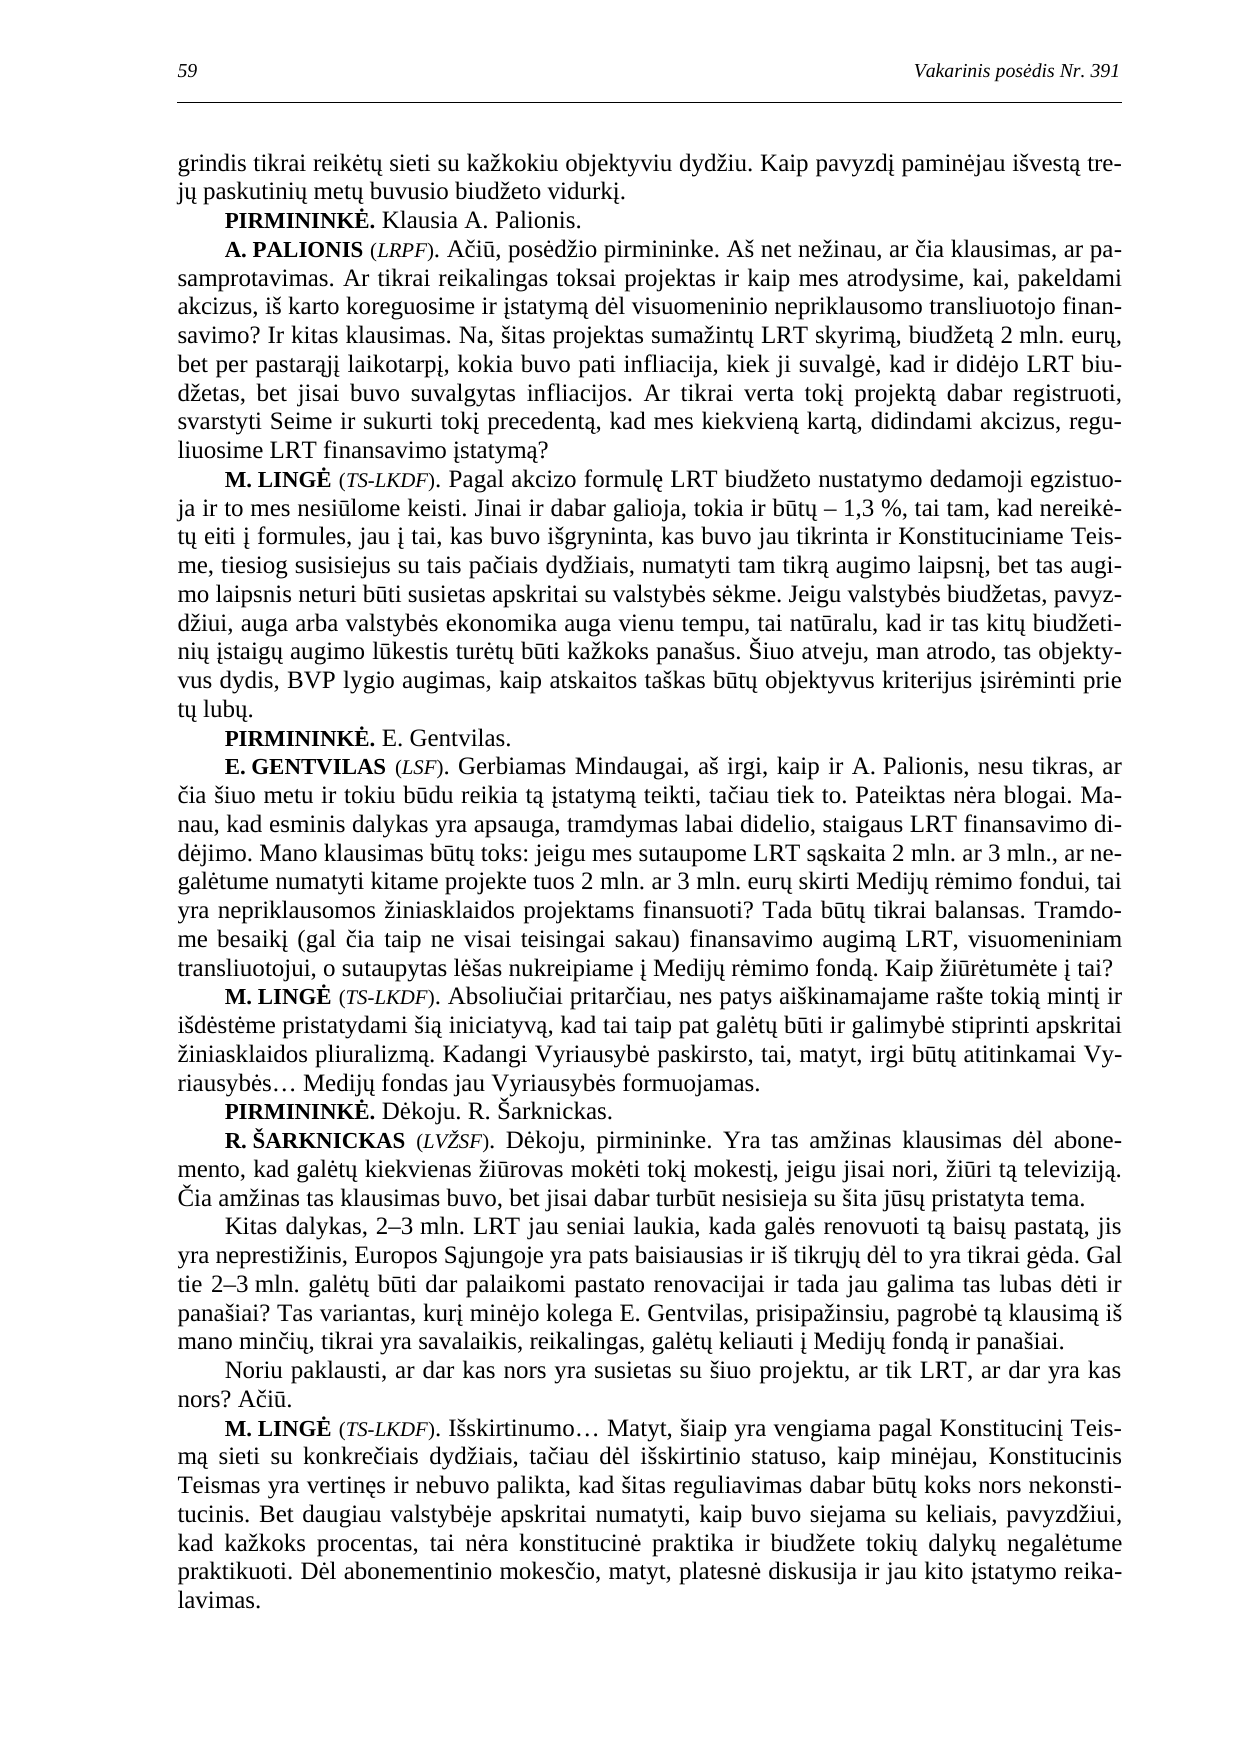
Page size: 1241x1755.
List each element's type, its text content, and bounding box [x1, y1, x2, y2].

text R. ŠARKNICKAS (LVŽSF). Dė­ko­ju, pir­mi­nin­ke. Yra tas am­ži­nas klau­si­mas dėl abo­ne­men­to, kad ga­lė­tų kiek­vie­nas žiū­ro­vas mo­kė­ti to­kį mo­kes­tį, jei­gu ji­sai no­ri, žiū­ri tą te­le­vi­zi­ją. Čia am­ži­nas tas klau­si­mas bu­vo, bet ji­sai da­bar tur­būt ne­si­sie­ja su ši­ta jū­sų pri­sta­ty­ta te­ma. [177, 1125, 1122, 1211]
text E. GENTVILAS (LSF). Ger­bia­mas Min­dau­gai, aš ir­gi, kaip ir A. Pa­lio­nis, ne­su tik­ras, ar čia šiuo me­tu ir to­kiu bū­du rei­kia tą įsta­ty­mą teik­ti, ta­čiau tiek to. Pa­teik­tas nė­ra blo­gai. Ma­nau, kad es­mi­nis da­ly­kas yra ap­sau­ga, tram­dy­mas la­bai di­de­lio, stai­gaus LRT fi­nan­sa­vi­mo di­dė­ji­mo. Ma­no klau­si­mas bū­tų toks: jei­gu mes su­tau­po­me LRT są­skai­ta 2 mln. ar 3 mln., ar ne­ga­lė­tu­me nu­ma­ty­ti ki­ta­me pro­jek­te tuos 2 mln. ar 3 mln. eu­rų skir­ti Me­di­jų rė­mi­mo fon­dui, tai yra ne­pri­klau­so­mos ži­niask­lai­dos pro­jek­tams fi­nan­suo­ti? Ta­da bū­tų tik­rai ba­lan­sas. Tram­do­me be­sai­kį (gal čia taip ne vi­sai tei­sin­gai sa­kau) fi­nan­sa­vi­mo au­gi­mą LRT, vi­suo­me­ni­niam tran­­sliuo­to­jui, o su­tau­py­tas lė­šas nu­krei­pia­me į Me­di­jų rė­mi­mo fon­dą. Kaip žiū­rė­tu­mė­te į tai? [177, 751, 1122, 981]
text M. LINGĖ (TS-LKDF). Iš­skir­ti­nu­mo… Ma­tyt, šiaip yra ven­gia­ma pa­gal Kon­sti­tu­ci­nį Teis­mą sie­ti su kon­kre­čiais dy­džiais, ta­čiau dėl iš­skir­ti­nio sta­tu­so, kaip mi­nė­jau, Kon­sti­tu­ci­nis Teis­mas yra ver­ti­nęs ir ne­bu­vo pa­lik­ta, kad ši­tas re­gu­lia­vi­mas da­bar bū­tų koks nors ne­kons­ti­tu­ci­nis. Bet dau­giau vals­ty­bė­je ap­skri­tai nu­ma­ty­ti, kaip bu­vo sie­ja­ma su ke­liais, pa­vyz­džiui, kad kaž­koks pro­cen­tas, tai nė­ra kon­sti­tu­ci­nė prak­ti­ka ir biu­dže­te to­kių da­ly­kų ne­ga­lė­tu­me prak­ti­kuo­ti. Dėl abo­ne­men­ti­nio mo­kes­čio, ma­tyt, pla­tes­nė dis­ku­si­ja ir jau ki­to įsta­ty­mo rei­ka­la­vi­mas. [177, 1413, 1122, 1614]
text PIRMININKĖ. Klau­sia A. Pa­lio­nis. [177, 205, 1122, 234]
text M. LINGĖ (TS-LKDF). Ab­so­liu­čiai pri­tar­čiau, nes pa­tys aiš­ki­na­ma­ja­me raš­te to­kią min­tį ir iš­dės­tė­me pri­sta­ty­da­mi šią ini­cia­ty­vą, kad tai taip pat ga­lė­tų bū­ti ir ga­li­my­bė stip­rin­ti ap­skri­tai ži­niask­lai­dos pliu­ra­liz­mą. Ka­dan­gi Vy­riau­sy­bė pa­skirs­to, tai, ma­tyt, ir­gi bū­tų ati­tin­ka­mai Vy­riau­sy­bės… Me­di­jų fon­das jau Vy­riau­sy­bės for­muo­ja­mas. [177, 981, 1122, 1096]
text Ki­tas da­ly­kas, 2–3 mln. LRT jau se­niai lau­kia, ka­da ga­lės re­no­vuo­ti tą bai­sų pa­sta­tą, jis yra ne­pres­ti­ži­nis, Eu­ro­pos Są­jun­go­je yra pats bai­siau­sias ir iš tik­rų­jų dėl to yra tik­rai gė­da. Gal tie 2–3 mln. ga­lė­tų bū­ti dar pa­lai­ko­mi pa­sta­to re­no­va­ci­jai ir ta­da jau ga­li­ma tas lu­bas dė­ti ir pa­na­šiai? Tas va­rian­tas, ku­rį mi­nė­jo ko­le­ga E. Gent­vi­las, pri­si­pa­žin­siu, pa­gro­bė tą klau­si­mą iš ma­no min­čių, tik­rai yra sa­va­lai­kis, rei­ka­lin­gas, ga­lė­tų ke­liau­ti į Me­di­jų fon­dą ir pa­na­šiai. [177, 1211, 1122, 1355]
text M. LINGĖ (TS-LKDF). Pa­gal ak­ci­zo for­mu­lę LRT biu­dže­to nu­sta­ty­mo de­da­mo­ji eg­zis­tuo­ja ir to mes ne­siū­lo­me keis­ti. Ji­nai ir da­bar ga­lio­ja, to­kia ir bū­tų – 1,3 %, tai tam, kad ne­rei­kė­tų ei­ti į for­mu­les, jau į tai, kas bu­vo iš­gry­nin­ta, kas bu­vo jau tik­rin­ta ir Kon­sti­tu­ci­nia­me Teis­me, tie­siog su­si­sie­jus su tais pa­čiais dy­džiais, nu­ma­ty­ti tam tik­rą au­gi­mo laips­nį, bet tas au­gi­mo laips­nis ne­tu­ri bū­ti su­sie­tas ap­skri­tai su vals­ty­bės sėk­me. Jei­gu vals­ty­bės biu­dže­tas, pa­vyz­džiui, au­ga ar­ba vals­ty­bės eko­no­mi­ka au­ga vie­nu tem­pu, tai na­tū­ra­lu, kad ir tas ki­tų biu­dže­ti­nių įstai­gų au­gi­mo lū­kes­tis tu­rė­tų bū­ti kaž­koks pa­na­šus. Šiuo at­ve­ju, man at­ro­do, tas ob­jek­ty­vus dy­dis, BVP ly­gio au­gi­mas, kaip at­skai­tos taš­kas bū­tų ob­jek­ty­vus kri­te­ri­jus įsi­rė­min­ti prie tų lu­bų. [177, 464, 1122, 723]
text grin­dis tik­rai rei­kė­tų sie­ti su kaž­ko­kiu ob­jek­ty­viu dy­džiu. Kaip pa­vyz­dį pa­mi­nė­jau iš­ves­tą tre­jų pas­ku­ti­nių me­tų bu­vu­sio biu­dže­to vi­dur­kį. [177, 148, 1122, 205]
text No­riu pa­klaus­ti, ar dar kas nors yra susietas su šiuo pro­jek­tu, ar tik LRT, ar dar yra kas nors? Ačiū. [177, 1355, 1122, 1413]
text PIRMININKĖ. Dė­ko­ju. R. Šar­knic­kas. [177, 1096, 1122, 1125]
text PIRMININKĖ. E. Gent­vi­las. [177, 723, 1122, 751]
text A. PALIONIS (LRPF). Ačiū, po­sė­džio pir­mi­nin­ke. Aš net ne­ži­nau, ar čia klau­si­mas, ar pa­sam­pro­ta­vi­mas. Ar tik­rai rei­ka­lin­gas tok­sai pro­jek­tas ir kaip mes at­ro­dy­si­me, kai, pa­kel­da­mi ak­ci­zus, iš kar­to ko­re­guo­si­me ir įsta­ty­mą dėl vi­suo­me­ni­nio ne­pri­klau­so­mo tran­sliuo­to­jo fi­nan­sa­vi­mo? Ir ki­tas klau­si­mas. Na, ši­tas pro­jek­tas su­ma­žin­tų LRT sky­ri­mą, biu­dže­tą 2 mln. eu­rų, bet per pas­ta­rą­jį lai­ko­tar­pį, ko­kia bu­vo pa­ti in­flia­ci­ja, kiek ji su­val­gė, kad ir di­dė­jo LRT biu­dže­tas, bet ji­sai bu­vo su­val­gy­tas in­flia­ci­jos. Ar tik­rai ver­ta to­kį pro­jek­tą da­bar re­gist­ruo­ti, svars­ty­ti Sei­me ir su­kur­ti to­kį pre­ce­den­tą, kad mes kiek­vie­ną kar­tą, di­din­da­mi ak­ci­zus, re­gu­liuo­si­me LRT fi­nan­sa­vi­mo įsta­ty­mą? [177, 234, 1122, 464]
